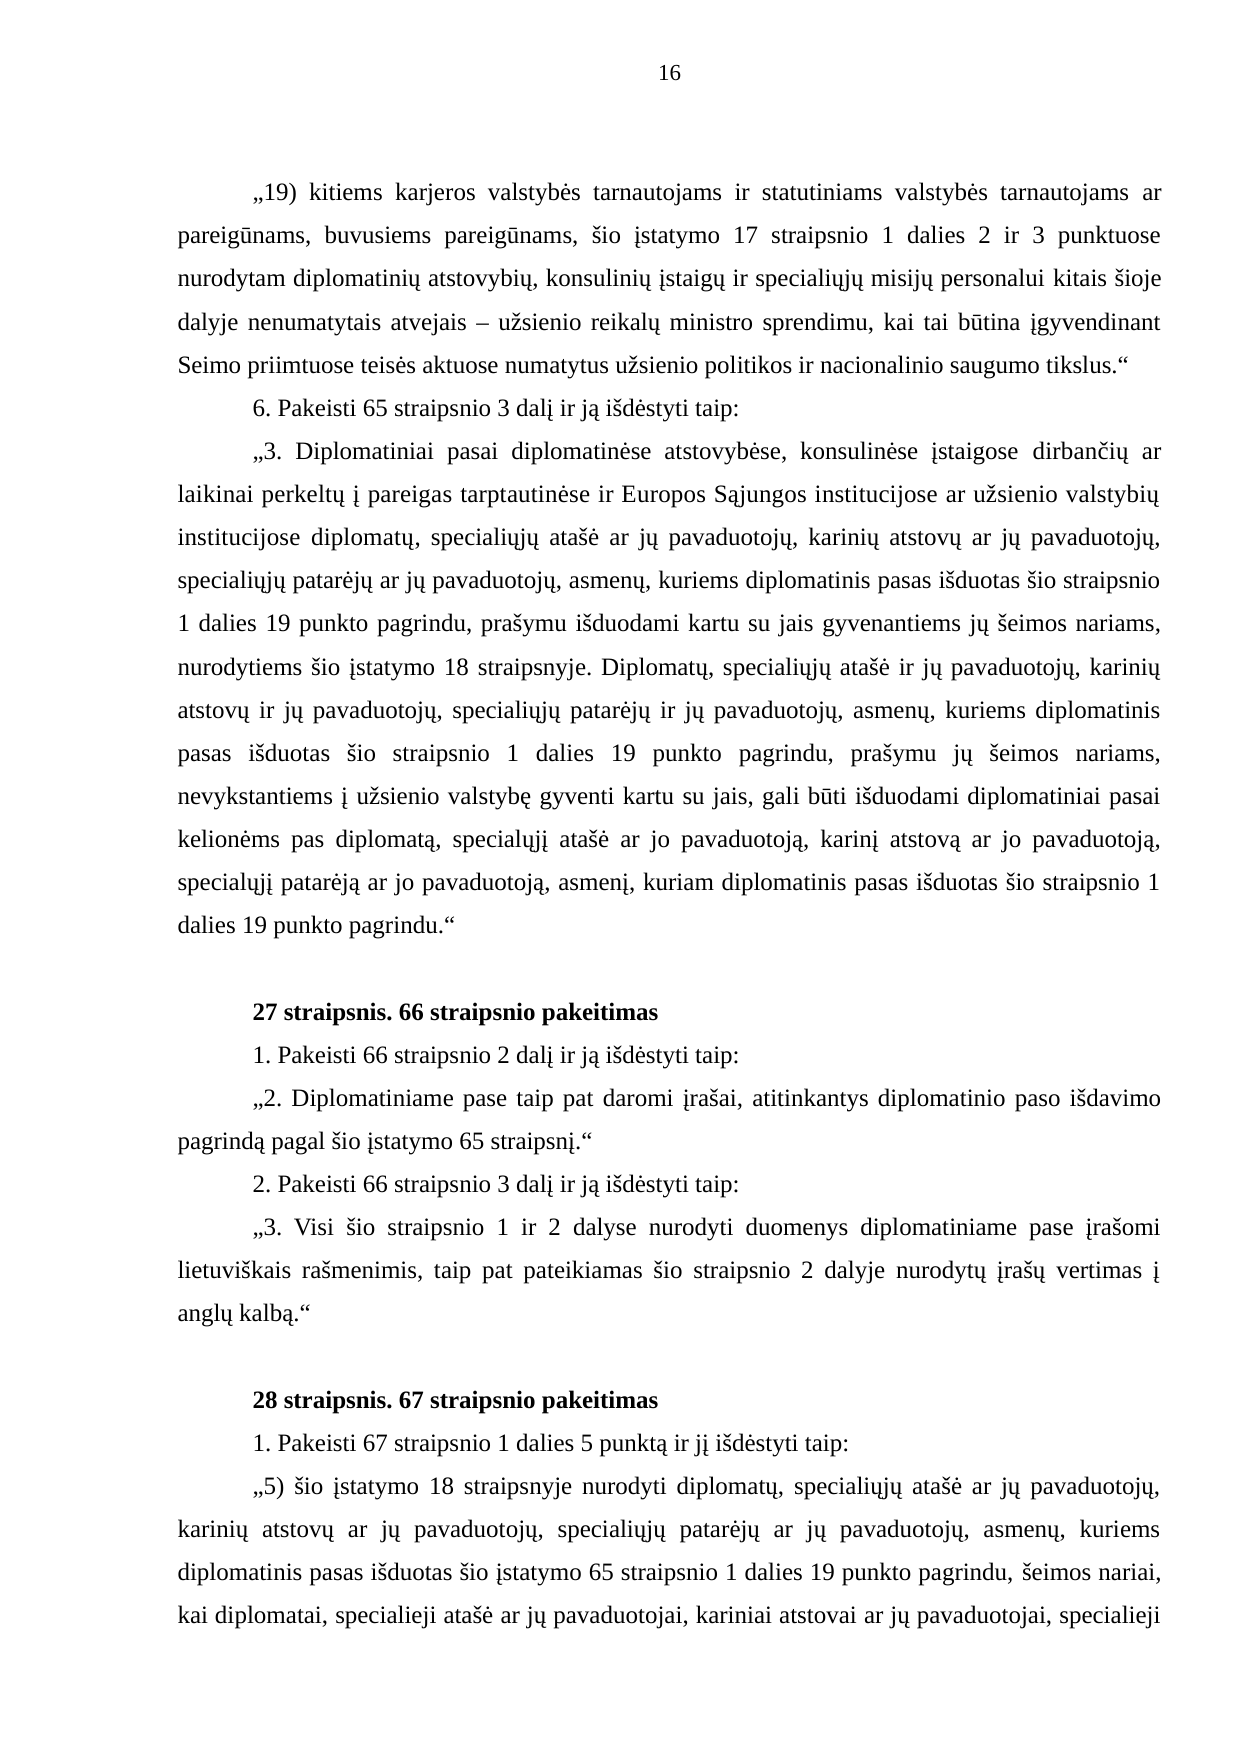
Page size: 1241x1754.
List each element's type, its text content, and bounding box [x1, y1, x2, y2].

text „19) kitiems karjeros valstybės tarnautojams ir statutiniams valstybės tarnautojams ar pareigūnams, buvusiems pareigūnams, šio įstatymo 17 straipsnio 1 dalies 2 ir 3 punktuose nurodytam diplomatinių atstovybių, konsulinių įstaigų ir specialiųjų misijų personalui kitais šioje dalyje nenumatytais atvejais – užsienio reikalų ministro sprendimu, kai tai būtina įgyvendinant Seimo priimtuose teisės aktuose numatytus užsienio politikos ir nacionalinio saugumo tikslus.“ [177, 177, 1162, 378]
text „5) šio įstatymo 18 straipsnyje nurodyti diplomatų, specialiųjų atašė ar jų pavaduotojų, karinių atstovų ar jų pavaduotojų, specialiųjų patarėjų ar jų pavaduotojų, asmenų, kuriems diplomatinis pasas išduotas šio įstatymo 65 straipsnio 1 dalies 19 punkto pagrindu, šeimos nariai, kai diplomatai, specialieji atašė ar jų pavaduotojai, kariniai atstovai ar jų pavaduotojai, specialieji [177, 1471, 1162, 1629]
text 2. Pakeisti 66 straipsnio 3 dalį ir ją išdėstyti taip: [177, 1169, 1162, 1198]
text 28 straipsnis. 67 straipsnio pakeitimas [177, 1385, 1162, 1413]
text 1. Pakeisti 66 straipsnio 2 dalį ir ją išdėstyti taip: [177, 1040, 1162, 1068]
text „3. Visi šio straipsnio 1 ir 2 dalyse nurodyti duomenys diplomatiniame pase įrašomi lietuviškais rašmenimis, taip pat pateikiamas šio straipsnio 2 dalyje nurodytų įrašų vertimas į anglų kalbą.“ [177, 1212, 1162, 1327]
text 1. Pakeisti 67 straipsnio 1 dalies 5 punktą ir jį išdėstyti taip: [177, 1428, 1162, 1457]
text 6. Pakeisti 65 straipsnio 3 dalį ir ją išdėstyti taip: [177, 393, 1162, 422]
text „2. Diplomatiniame pase taip pat daromi įrašai, atitinkantys diplomatinio paso išdavimo pagrindą pagal šio įstatymo 65 straipsnį.“ [177, 1083, 1162, 1155]
text „3. Diplomatiniai pasai diplomatinėse atstovybėse, konsulinėse įstaigose dirbančių ar laikinai perkeltų į pareigas tarptautinėse ir Europos Sąjungos institucijose ar užsienio valstybių institucijose diplomatų, specialiųjų atašė ar jų pavaduotojų, karinių atstovų ar jų pavaduotojų, specialiųjų patarėjų ar jų pavaduotojų, asmenų, kuriems diplomatinis pasas išduotas šio straipsnio 1 dalies 19 punkto pagrindu, prašymu išduodami kartu su jais gyvenantiems jų šeimos nariams, nurodytiems šio įstatymo 18 straipsnyje. Diplomatų, specialiųjų atašė ir jų pavaduotojų, karinių atstovų ir jų pavaduotojų, specialiųjų patarėjų ir jų pavaduotojų, asmenų, kuriems diplomatinis pasas išduotas šio straipsnio 1 dalies 19 punkto pagrindu, prašymu jų šeimos nariams, nevykstantiems į užsienio valstybę gyventi kartu su jais, gali būti išduodami diplomatiniai pasai kelionėms pas diplomatą, specialųjį atašė ar jo pavaduotoją, karinį atstovą ar jo pavaduotoją, specialųjį patarėją ar jo pavaduotoją, asmenį, kuriam diplomatinis pasas išduotas šio straipsnio 1 dalies 19 punkto pagrindu.“ [177, 436, 1162, 939]
text 27 straipsnis. 66 straipsnio pakeitimas [177, 997, 1162, 1025]
